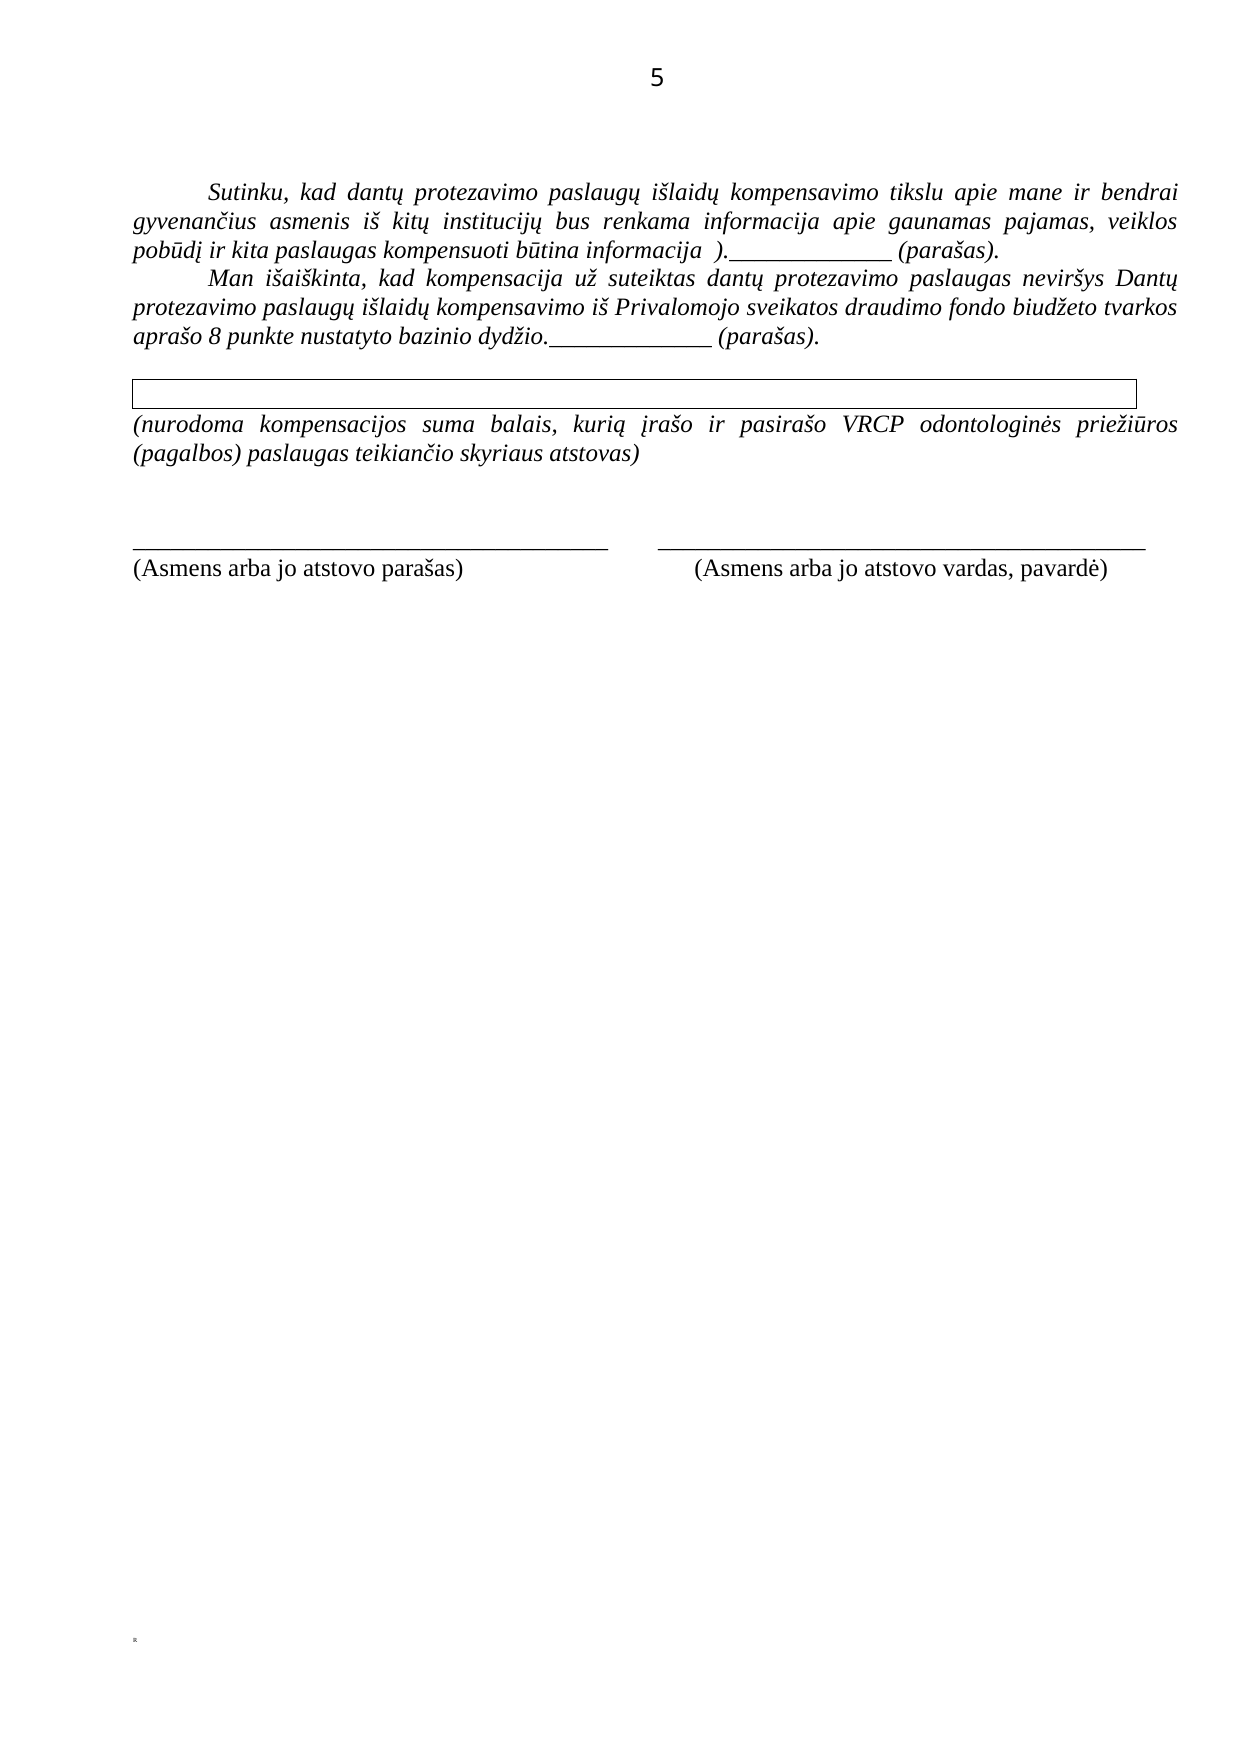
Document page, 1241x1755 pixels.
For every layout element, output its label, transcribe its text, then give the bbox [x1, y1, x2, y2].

text Man išaiškinta, kad kompensacija už suteiktas dantų protezavimo paslaugas neviršys Dantų protezavimo paslaugų išlaidų kompensavimo iš Privalomojo sveikatos draudimo fondo biudžeto tvarkos aprašo 8 punkte nustatyto bazinio dydžio._____________ (parašas). [133, 263, 1181, 350]
text ______________________________________ _______________________________________ [133, 524, 1181, 553]
text (Asmens arba jo atstovo parašas) (Asmens arba jo atstovo vardas, pavardė) [133, 553, 1181, 582]
table_header [133, 380, 1136, 408]
text (nurodoma kompensacijos suma balais, kurią įrašo ir pasirašo VRCP odontologinės priežiūros (pagalbos) paslaugas teikiančio skyriaus atstovas) [133, 409, 1181, 467]
text Sutinku, kad dantų protezavimo paslaugų išlaidų kompensavimo tikslu apie mane ir bendrai gyvenančius asmenis iš kitų institucijų bus renkama informacija apie gaunamas pajamas, veiklos pobūdį ir kita paslaugas kompensuoti būtina informacija )._____________ (parašas). [133, 177, 1181, 263]
